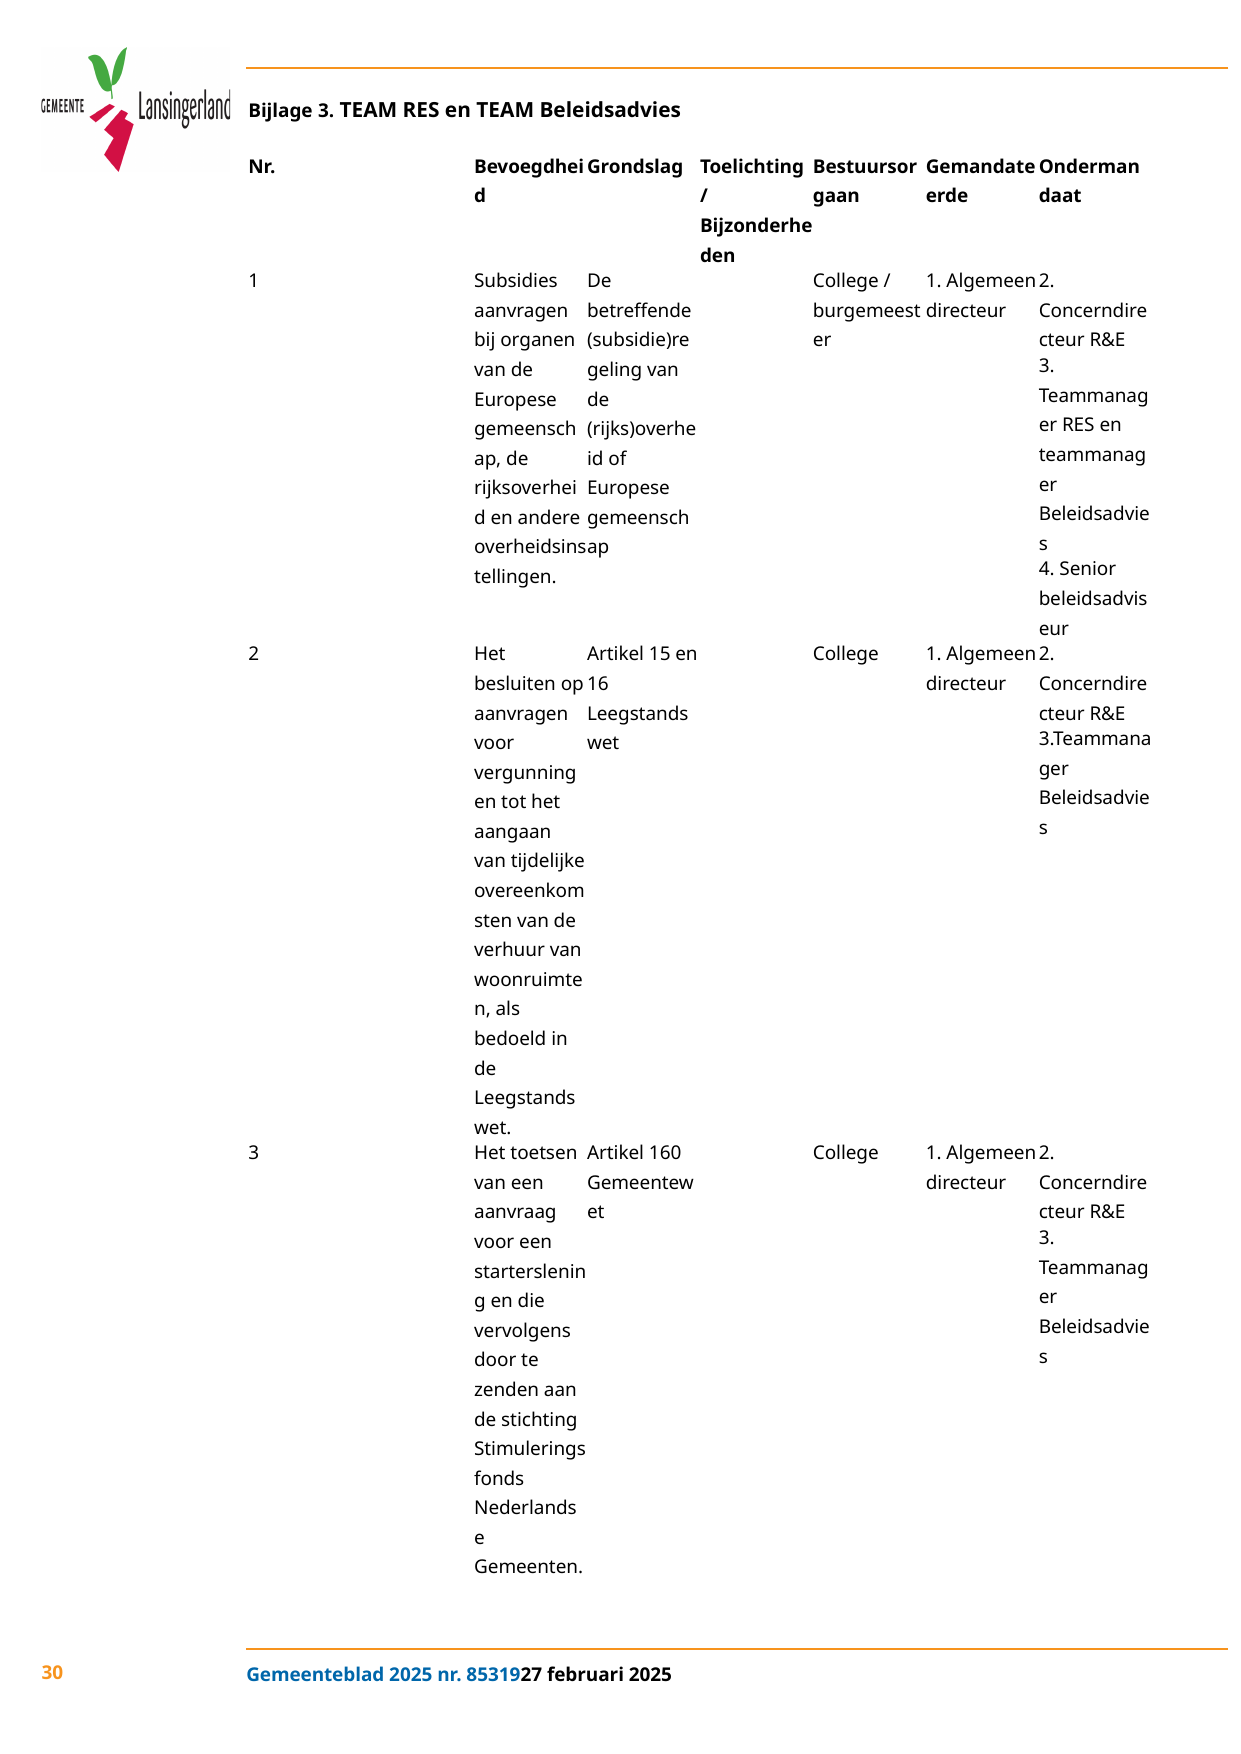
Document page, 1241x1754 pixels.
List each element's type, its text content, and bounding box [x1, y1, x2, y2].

table_header Gemandateerde [926, 153, 1038, 267]
table_header Bevoegdheid [474, 153, 587, 267]
table_cell College [813, 641, 926, 1139]
table_cell 2. Concerndirecteur R&E [1039, 1140, 1152, 1224]
table_cell College [813, 1140, 926, 1579]
table_cell 2. Concerndirecteur R&E [1039, 641, 1152, 725]
table_cell [700, 268, 813, 641]
table_header Toelichting / Bijzonderheden [700, 153, 813, 267]
table_cell 1. Algemeen directeur [926, 641, 1038, 1139]
table_cell Het besluiten op aanvragen voor vergunningen tot het aangaan van tijdelijke overeenkomsten van de verhuur van woonruimten, als bedoeld in de Leegstandswet. [474, 641, 587, 1139]
table_header Ondermandaat [1039, 153, 1152, 267]
table_header Bestuursorgaan [813, 153, 926, 267]
table_header Nr. [248, 153, 474, 267]
table_cell 3 [248, 1140, 474, 1579]
table_cell 1. Algemeen directeur [926, 1140, 1038, 1579]
table_cell Artikel 160 Gemeentewet [587, 1140, 700, 1579]
table_cell 2 [248, 641, 474, 1139]
table_cell [700, 641, 813, 1139]
table_cell [700, 1140, 813, 1579]
table_cell Subsidies aanvragen bij organen van de Europese gemeenschap, de rijksoverheid en andere overheidsinstellingen. [474, 268, 587, 641]
table_cell 3.Teammanager Beleidsadvies [1039, 725, 1152, 1139]
table_cell De betreffende (subsidie)regeling van de (rijks)overheid of Europese gemeenschap [587, 268, 700, 641]
table_cell 1 [248, 268, 474, 641]
table_cell 3. Teammanager RES en teammanager Beleidsadvies [1039, 353, 1152, 556]
table_cell 4. Senior beleidsadviseur [1039, 556, 1152, 641]
table_cell Artikel 15 en 16 Leegstandswet [587, 641, 700, 1139]
table_cell 3. Teammanager Beleidsadvies [1039, 1225, 1152, 1579]
table_header Grondslag [587, 153, 700, 267]
picture [41, 47, 231, 172]
text Bijlage 3. TEAM RES en TEAM Beleidsadvies [248, 95, 1152, 123]
table_cell 2. Concerndirecteur R&E [1039, 268, 1152, 352]
table_cell Het toetsen van een aanvraag voor een starterslening en die vervolgens door te zenden aan de stichting Stimuleringsfonds Nederlandse Gemeenten. [474, 1140, 587, 1579]
table_cell 1. Algemeen directeur [926, 268, 1038, 641]
table_cell College / burgemeester [813, 268, 926, 641]
